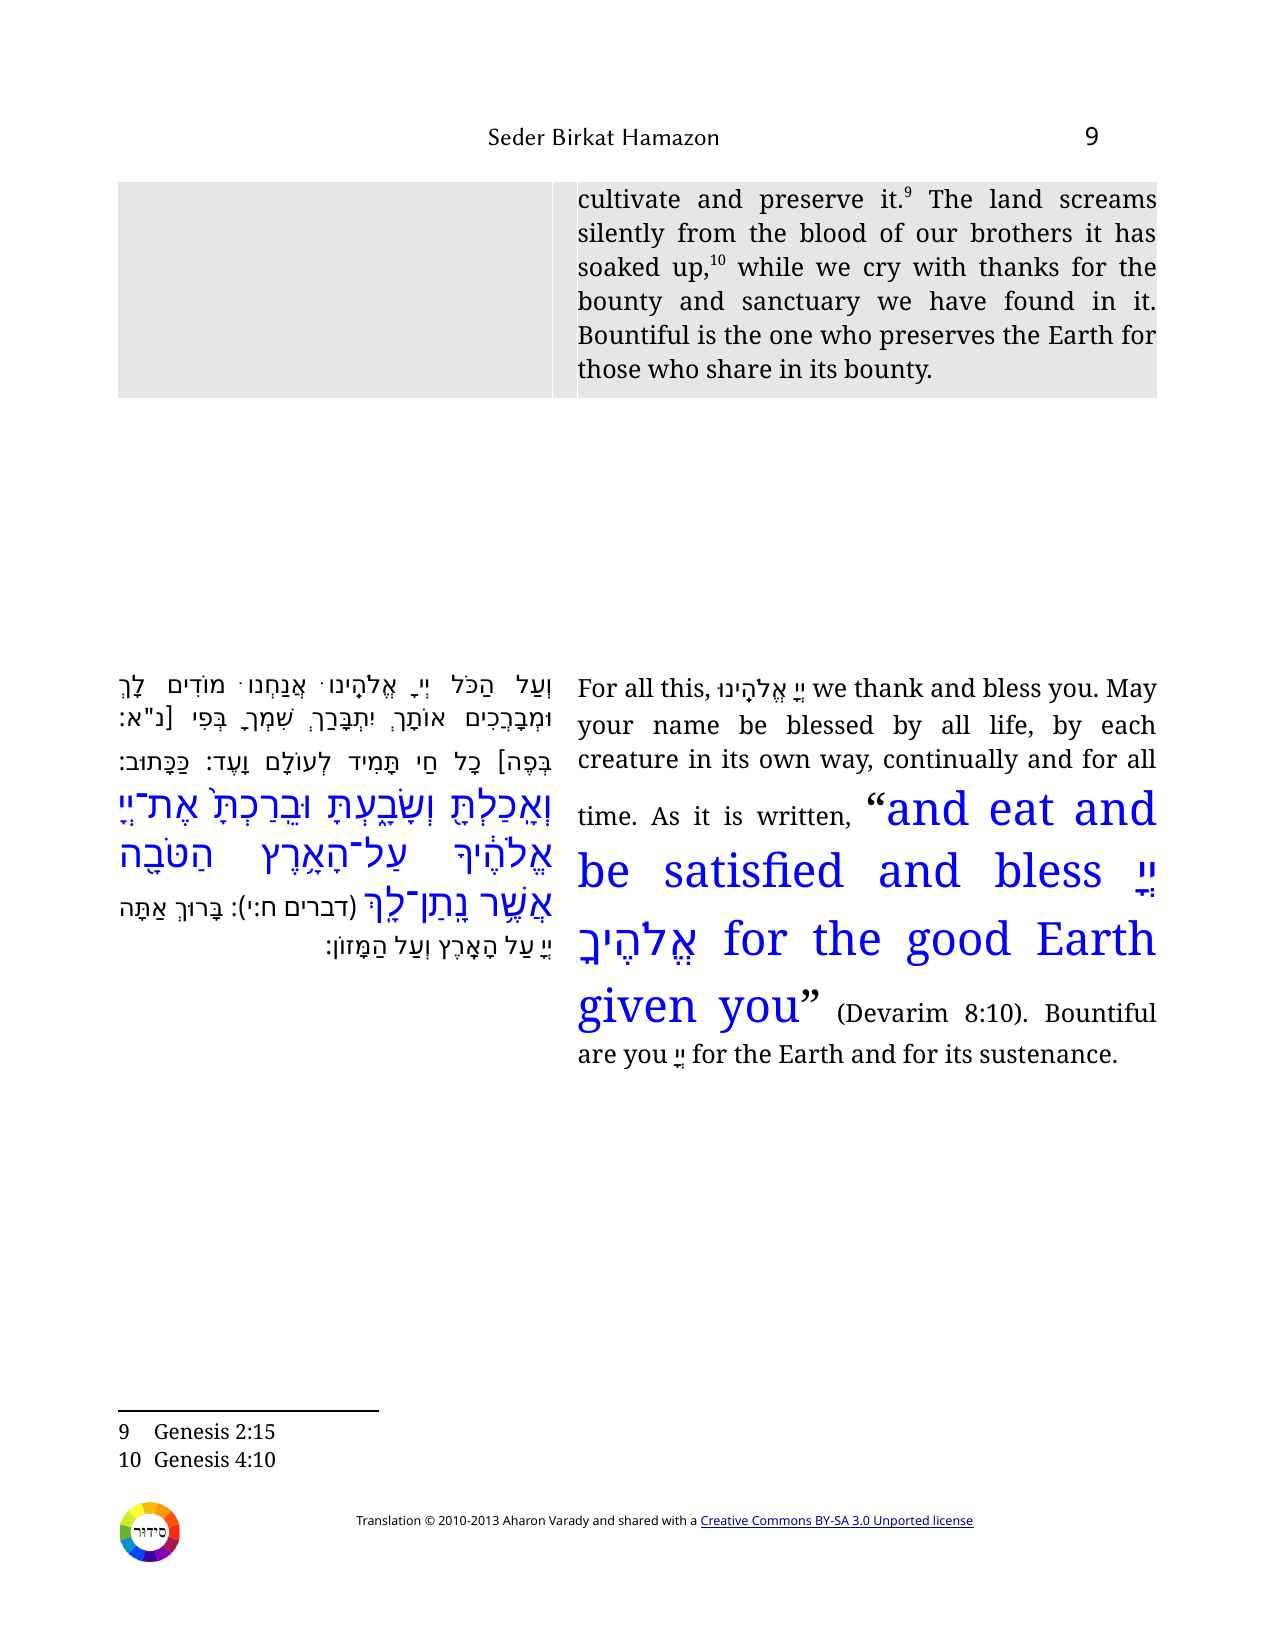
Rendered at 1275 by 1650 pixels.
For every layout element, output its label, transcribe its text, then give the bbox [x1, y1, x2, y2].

table_cell וְעַל הַכֹּל יְיָ אֱלֹהֵֽינוּ אֲנַחְנוּ מוֹדִים לָךְ וּמְבָרֲכִים אוֹתָךְ יִתְבָּרַךְ שִׁמְךָ בְּפִי [נ"א: בְּפֶה] כָל חַי תָּמִיד לְעוֹלָם וָעֶד: כַּכָּתוּב: וְאָֽכַלְתָּ֖ וְשָׂבָ֑עְתָּ וּבֵֽרַכְתָּ֙ אֶת־יְיָ אֱלֹהֶ֔יךָ עַל־הָאָ֥רֶץ הַטֹּבָ֖ה אֲשֶׁ֥ר נָֽתַן־לָֽךְ (דברים ח:י): בָּרוּךְ אַתָּה יְיָ עַל הָאָֽרֶץ וְעַל הַמָּזוֹן: [118, 671, 552, 1073]
table_cell [118, 399, 552, 671]
picture [119, 1502, 180, 1562]
table_cell cultivate and preserve it. The land screams silently from the blood of our brothers it has soaked up, while we cry with thanks for the bounty and sanctuary we have found in it. Bountiful is the one who preserves the Earth for those who share in its bounty. [578, 182, 1157, 398]
table_cell For all this, יְיָ אֱלֹהֵֽינוּ we thank and bless you. May your name be blessed by all life, by each creature in its own way, continually and for all time. As it is written, “and eat and be satisfied and bless יְיָ אֱלֹהֶיךָ for the good Earth given you” (Devarim 8:10). Bountiful are you יְיָ for the Earth and for its sustenance. [578, 671, 1157, 1073]
table_cell [578, 399, 1157, 671]
table_cell [553, 671, 577, 1073]
table_cell [553, 399, 577, 671]
table_cell [553, 182, 577, 398]
table_cell [118, 182, 552, 398]
